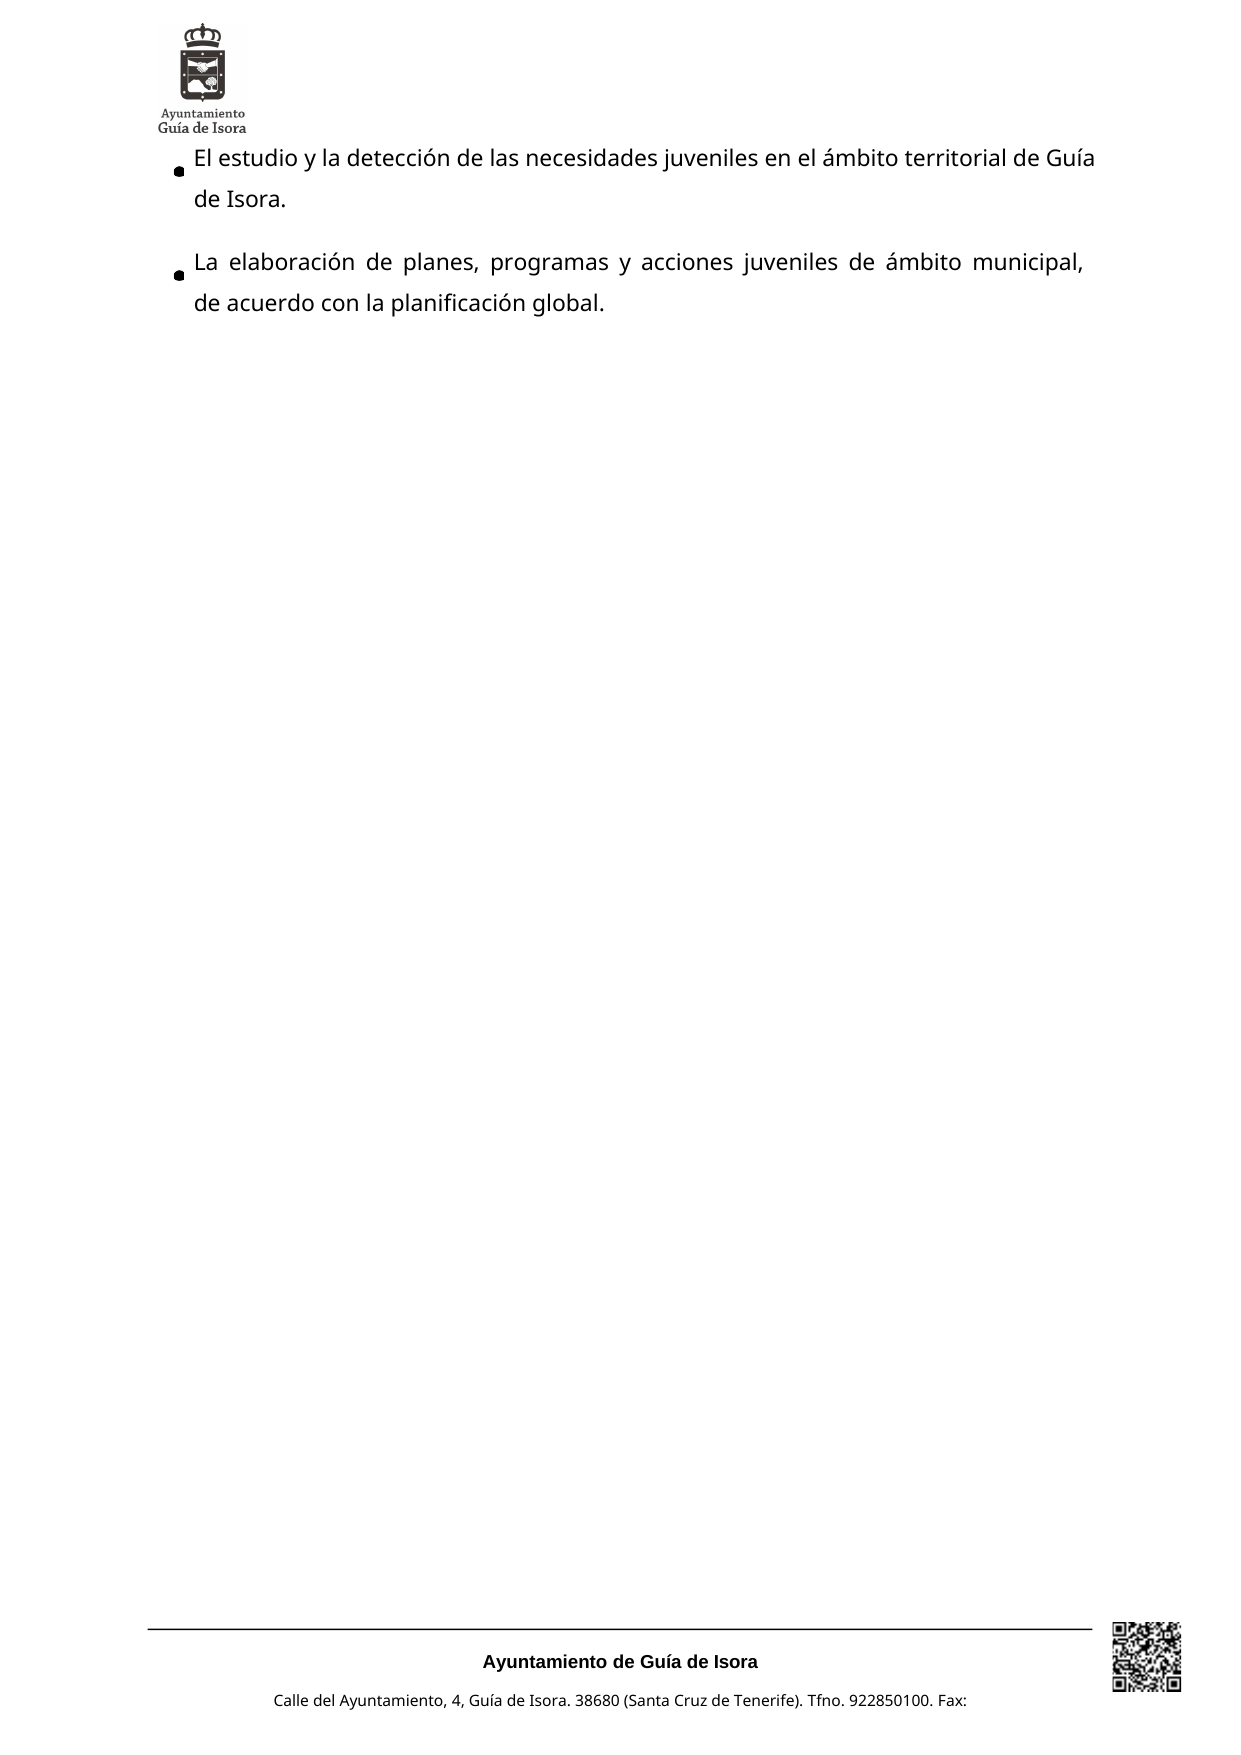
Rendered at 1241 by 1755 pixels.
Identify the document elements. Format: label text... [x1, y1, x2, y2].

text El estudio y la detección de las necesidades juveniles en el ámbito territorial de Guía de Isora. [174, 142, 1108, 214]
text La elaboración de planes, programas y acciones juveniles de ámbito municipal, de acuerdo con la planificación global. [174, 246, 1108, 318]
